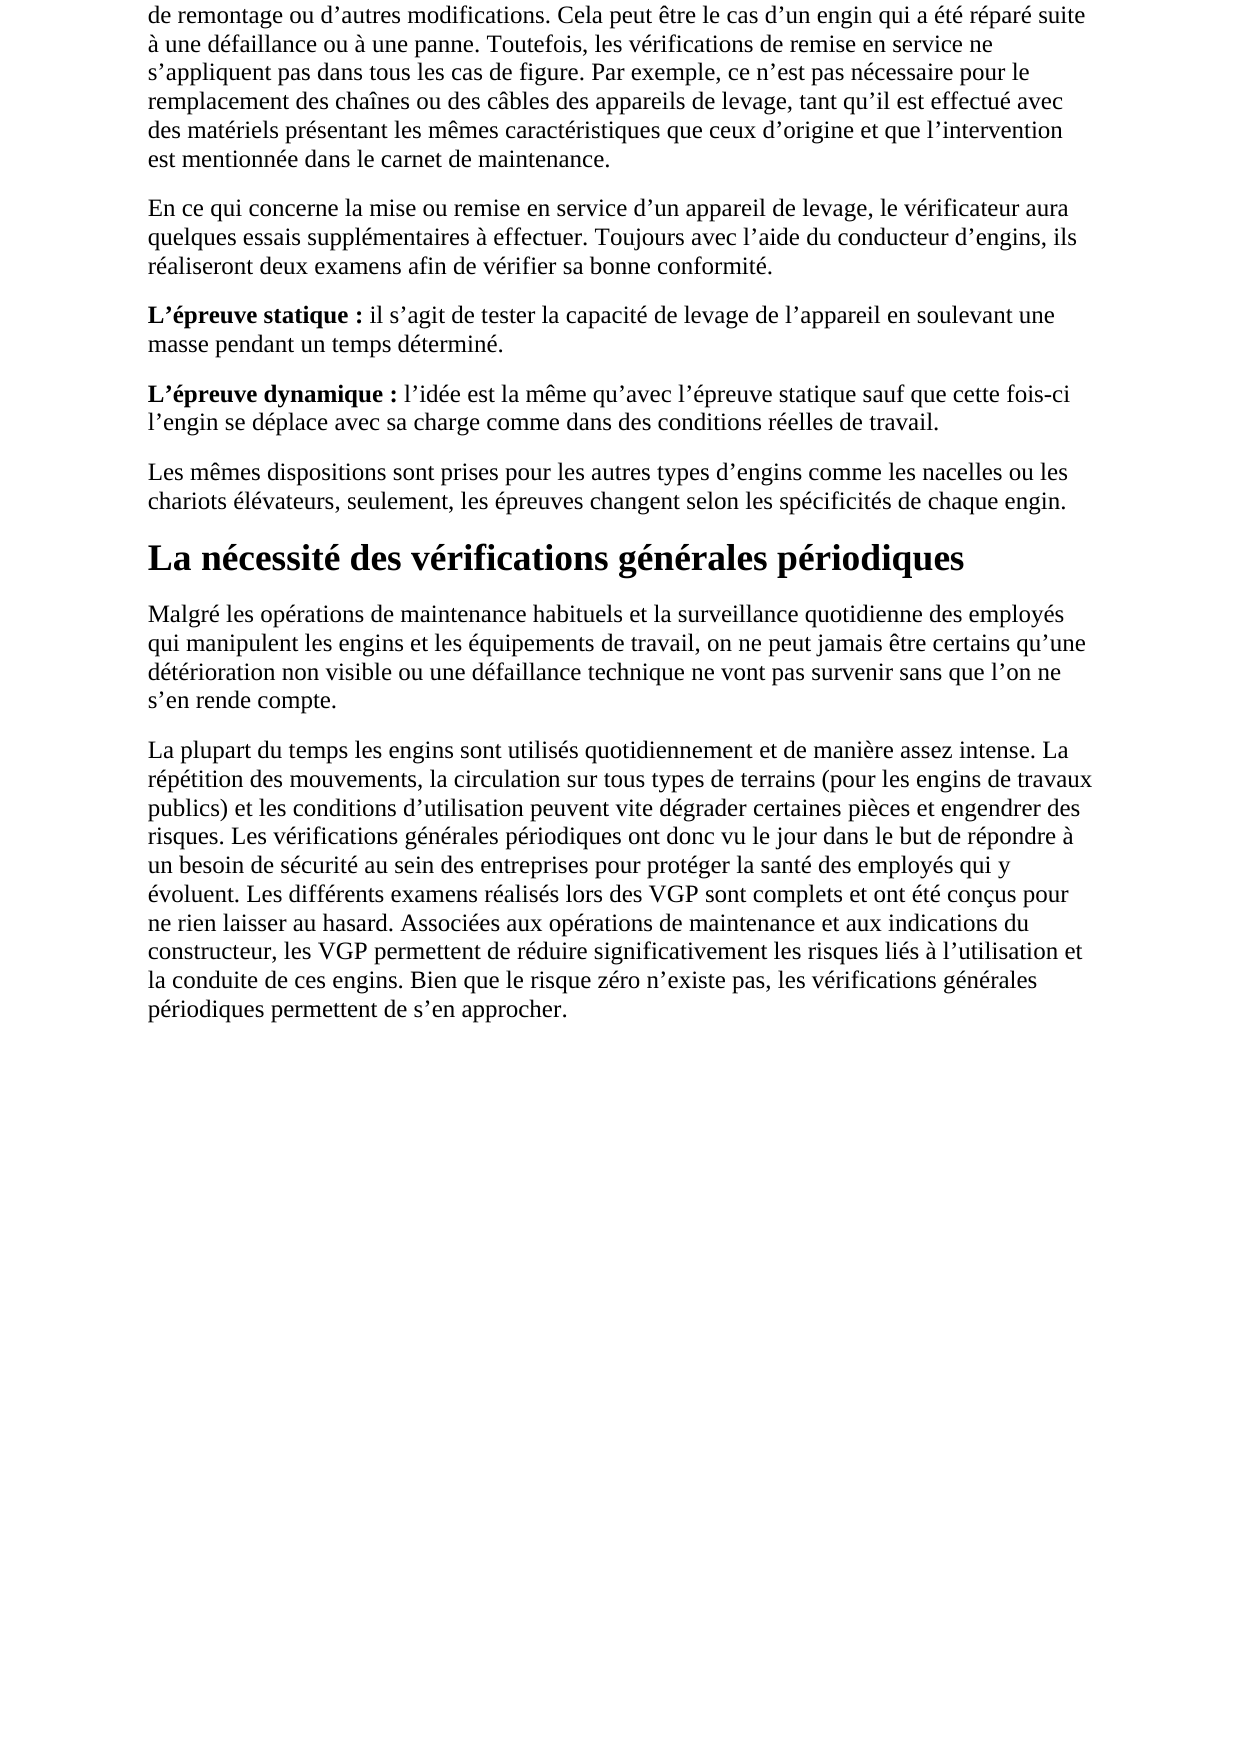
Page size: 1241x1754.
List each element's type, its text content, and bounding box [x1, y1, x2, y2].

text La nécessité des vérifications générales périodiques [148, 535, 1093, 578]
text de remontage ou d’autres modifications. Cela peut être le cas d’un engin qui a été réparé suite à une défaillance ou à une panne. Toutefois, les vérifications de remise en service ne s’appliquent pas dans tous les cas de figure. Par exemple, ce n’est pas nécessaire pour le remplacement des chaînes ou des câbles des appareils de levage, tant qu’il est effectué avec des matériels présentant les mêmes caractéristiques que ceux d’origine et que l’intervention est mentionnée dans le carnet de maintenance. [148, 0, 1093, 172]
text L’épreuve dynamique : l’idée est la même qu’avec l’épreuve statique sauf que cette fois-ci l’engin se déplace avec sa charge comme dans des conditions réelles de travail. [148, 379, 1093, 436]
text La plupart du temps les engins sont utilisés quotidiennement et de manière assez intense. La répétition des mouvements, la circulation sur tous types de terrains (pour les engins de travaux publics) et les conditions d’utilisation peuvent vite dégrader certaines pièces et engendrer des risques. Les vérifications générales périodiques ont donc vu le jour dans le but de répondre à un besoin de sécurité au sein des entreprises pour protéger la santé des employés qui y évoluent. Les différents examens réalisés lors des VGP sont complets et ont été conçus pour ne rien laisser au hasard. Associées aux opérations de maintenance et aux indications du constructeur, les VGP permettent de réduire significativement les risques liés à l’utilisation et la conduite de ces engins. Bien que le risque zéro n’existe pas, les vérifications générales périodiques permettent de s’en approcher. [148, 735, 1093, 1023]
text Les mêmes dispositions sont prises pour les autres types d’engins comme les nacelles ou les chariots élévateurs, seulement, les épreuves changent selon les spécificités de chaque engin. [148, 457, 1093, 514]
text L’épreuve statique : il s’agit de tester la capacité de levage de l’appareil en soulevant une masse pendant un temps déterminé. [148, 300, 1093, 358]
text Malgré les opérations de maintenance habituels et la surveillance quotidienne des employés qui manipulent les engins et les équipements de travail, on ne peut jamais être certains qu’une détérioration non visible ou une défaillance technique ne vont pas survenir sans que l’on ne s’en rende compte. [148, 599, 1093, 714]
text En ce qui concerne la mise ou remise en service d’un appareil de levage, le vérificateur aura quelques essais supplémentaires à effectuer. Toujours avec l’aide du conducteur d’engins, ils réaliseront deux examens afin de vérifier sa bonne conformité. [148, 193, 1093, 279]
